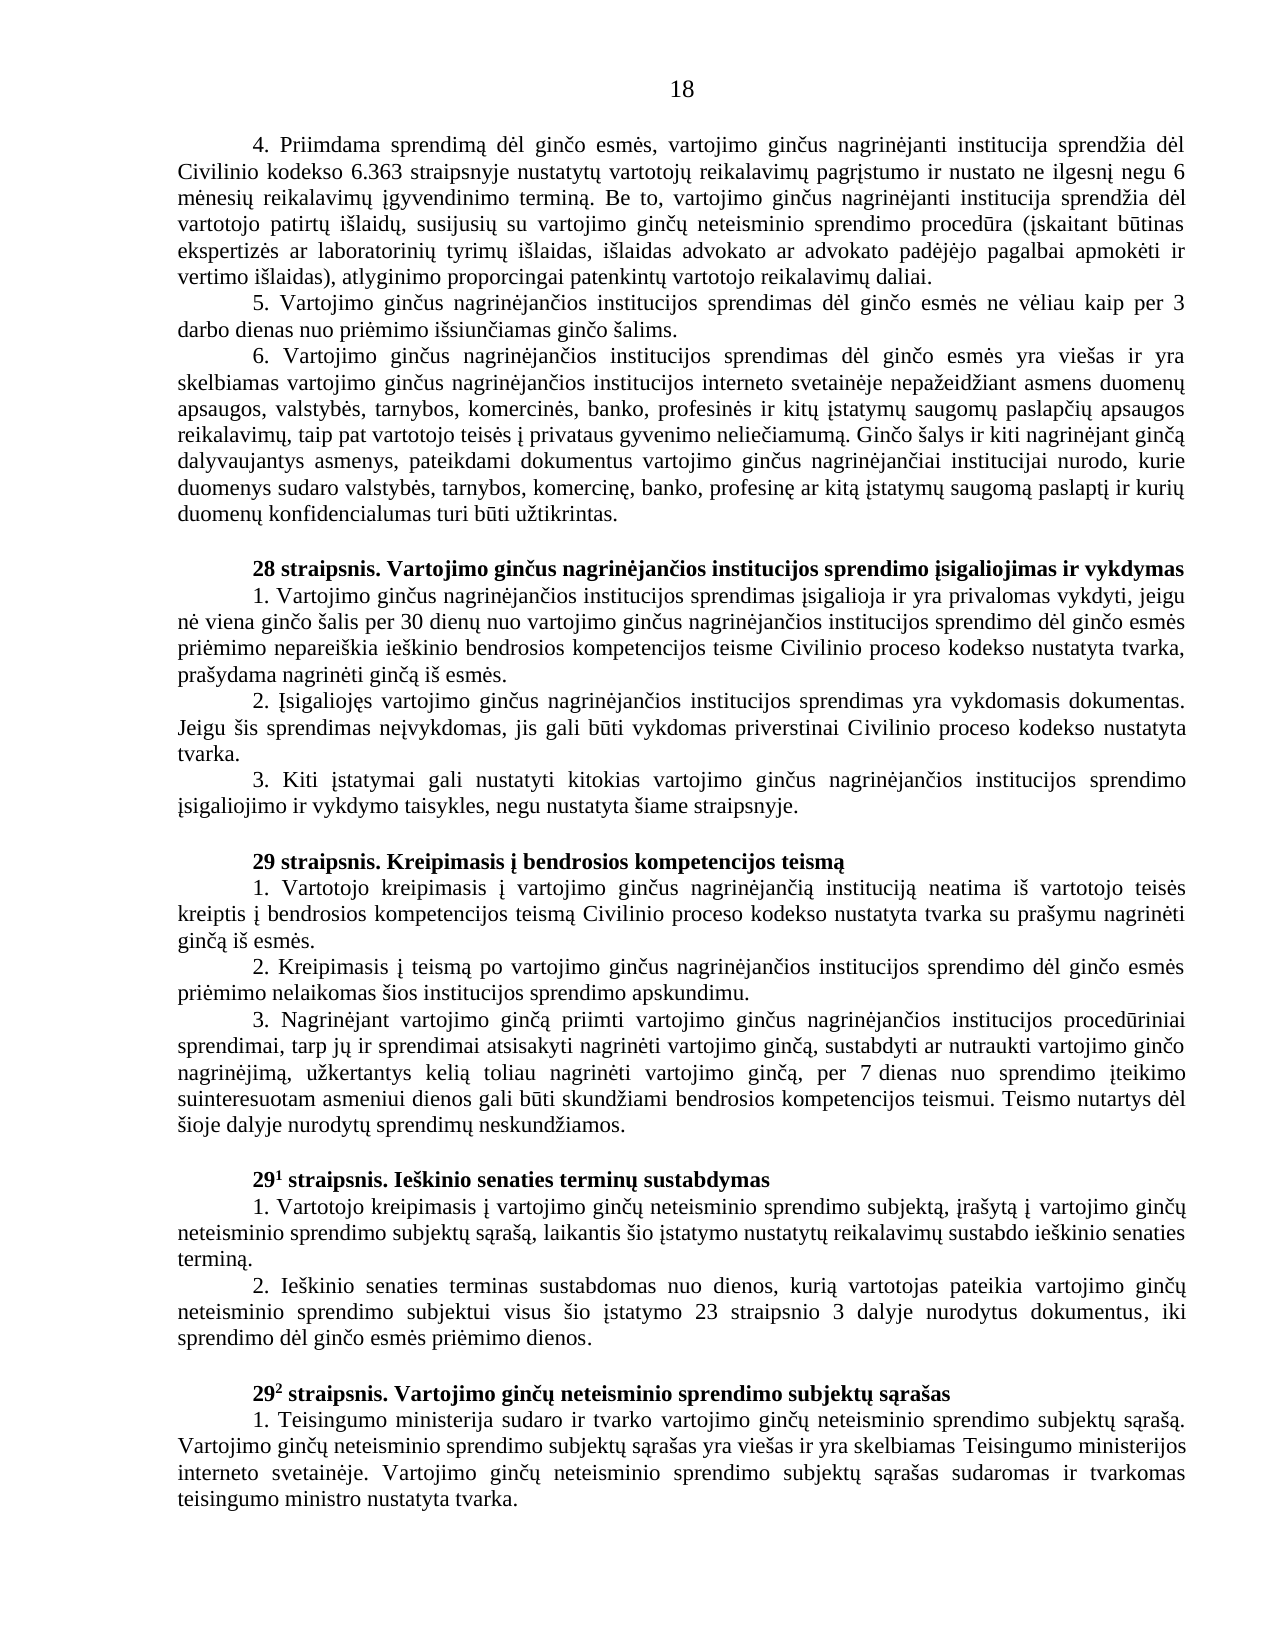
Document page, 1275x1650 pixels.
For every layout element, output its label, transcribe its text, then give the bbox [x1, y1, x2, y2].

text 2. Įsigaliojęs vartojimo ginčus nagrinėjančios institucijos sprendimas yra vykdomasis dokumentas. Jeigu šis sprendimas neįvykdomas, jis gali būti vykdomas priverstinai Civilinio proceso kodekso nustatyta tvarka. [177, 687, 1186, 766]
text 291 straipsnis. Ieškinio senaties terminų sustabdymas [177, 1166, 1186, 1193]
text 1. Teisingumo ministerija sudaro ir tvarko vartojimo ginčų neteisminio sprendimo subjektų sąrašą. Vartojimo ginčų neteisminio sprendimo subjektų sąrašas yra viešas ir yra skelbiamas Teisingumo ministerijos interneto svetainėje. Vartojimo ginčų neteisminio sprendimo subjektų sąrašas sudaromas ir tvarkomas teisingumo ministro nustatyta tvarka. [177, 1406, 1186, 1511]
text 4. Priimdama sprendimą dėl ginčo esmės, vartojimo ginčus nagrinėjanti institucija sprendžia dėl Civilinio kodekso 6.363 straipsnyje nustatytų vartotojų reikalavimų pagrįstumo ir nustato ne ilgesnį negu 6 mėnesių reikalavimų įgyvendinimo terminą. Be to, vartojimo ginčus nagrinėjanti institucija sprendžia dėl vartotojo patirtų išlaidų, susijusių su vartojimo ginčų neteisminio sprendimo procedūra (įskaitant būtinas ekspertizės ar laboratorinių tyrimų išlaidas, išlaidas advokato ar advokato padėjėjo pagalbai apmokėti ir vertimo išlaidas), atlyginimo proporcingai patenkintų vartotojo reikalavimų daliai. [177, 131, 1186, 289]
text 292 straipsnis. Vartojimo ginčų neteisminio sprendimo subjektų sąrašas [177, 1379, 1186, 1406]
text 5. Vartojimo ginčus nagrinėjančios institucijos sprendimas dėl ginčo esmės ne vėliau kaip per 3 darbo dienas nuo priėmimo išsiunčiamas ginčo šalims. [177, 289, 1186, 342]
text 1. Vartotojo kreipimasis į vartojimo ginčų neteisminio sprendimo subjektą, įrašytą į vartojimo ginčų neteisminio sprendimo subjektų sąrašą, laikantis šio įstatymo nustatytų reikalavimų sustabdo ieškinio senaties terminą. [177, 1193, 1186, 1272]
text 1. Vartotojo kreipimasis į vartojimo ginčus nagrinėjančią instituciją neatima iš vartotojo teisės kreiptis į bendrosios kompetencijos teismą Civilinio proceso kodekso nustatyta tvarka su prašymu nagrinėti ginčą iš esmės. [177, 874, 1186, 953]
text 3. Nagrinėjant vartojimo ginčą priimti vartojimo ginčus nagrinėjančios institucijos procedūriniai sprendimai, tarp jų ir sprendimai atsisakyti nagrinėti vartojimo ginčą, sustabdyti ar nutraukti vartojimo ginčo nagrinėjimą, užkertantys kelią toliau nagrinėti vartojimo ginčą, per 7 dienas nuo sprendimo įteikimo suinteresuotam asmeniui dienos gali būti skundžiami bendrosios kompetencijos teismui. Teismo nutartys dėl šioje dalyje nurodytų sprendimų neskundžiamos. [177, 1006, 1186, 1138]
text 2. Ieškinio senaties terminas sustabdomas nuo dienos, kurią vartotojas pateikia vartojimo ginčų neteisminio sprendimo subjektui visus šio įstatymo 23 straipsnio 3 dalyje nurodytus dokumentus, iki sprendimo dėl ginčo esmės priėmimo dienos. [177, 1272, 1186, 1351]
text 1. Vartojimo ginčus nagrinėjančios institucijos sprendimas įsigalioja ir yra privalomas vykdyti, jeigu nė viena ginčo šalis per 30 dienų nuo vartojimo ginčus nagrinėjančios institucijos sprendimo dėl ginčo esmės priėmimo nepareiškia ieškinio bendrosios kompetencijos teisme Civilinio proceso kodekso nustatyta tvarka, prašydama nagrinėti ginčą iš esmės. [177, 582, 1186, 687]
text 29 straipsnis. Kreipimasis į bendrosios kompetencijos teismą [177, 848, 1186, 874]
text 6. Vartojimo ginčus nagrinėjančios institucijos sprendimas dėl ginčo esmės yra viešas ir yra skelbiamas vartojimo ginčus nagrinėjančios institucijos interneto svetainėje nepažeidžiant asmens duomenų apsaugos, valstybės, tarnybos, komercinės, banko, profesinės ir kitų įstatymų saugomų paslapčių apsaugos reikalavimų, taip pat vartotojo teisės į privataus gyvenimo neliečiamumą. Ginčo šalys ir kiti nagrinėjant ginčą dalyvaujantys asmenys, pateikdami dokumentus vartojimo ginčus nagrinėjančiai institucijai nurodo, kurie duomenys sudaro valstybės, tarnybos, komercinę, banko, profesinę ar kitą įstatymų saugomą paslaptį ir kurių duomenų konfidencialumas turi būti užtikrintas. [177, 342, 1186, 527]
text 2. Kreipimasis į teismą po vartojimo ginčus nagrinėjančios institucijos sprendimo dėl ginčo esmės priėmimo nelaikomas šios institucijos sprendimo apskundimu. [177, 953, 1186, 1006]
text 3. Kiti įstatymai gali nustatyti kitokias vartojimo ginčus nagrinėjančios institucijos sprendimo įsigaliojimo ir vykdymo taisykles, negu nustatyta šiame straipsnyje. [177, 766, 1186, 819]
text 28 straipsnis. Vartojimo ginčus nagrinėjančios institucijos sprendimo įsigaliojimas ir vykdymas [252, 555, 1186, 582]
